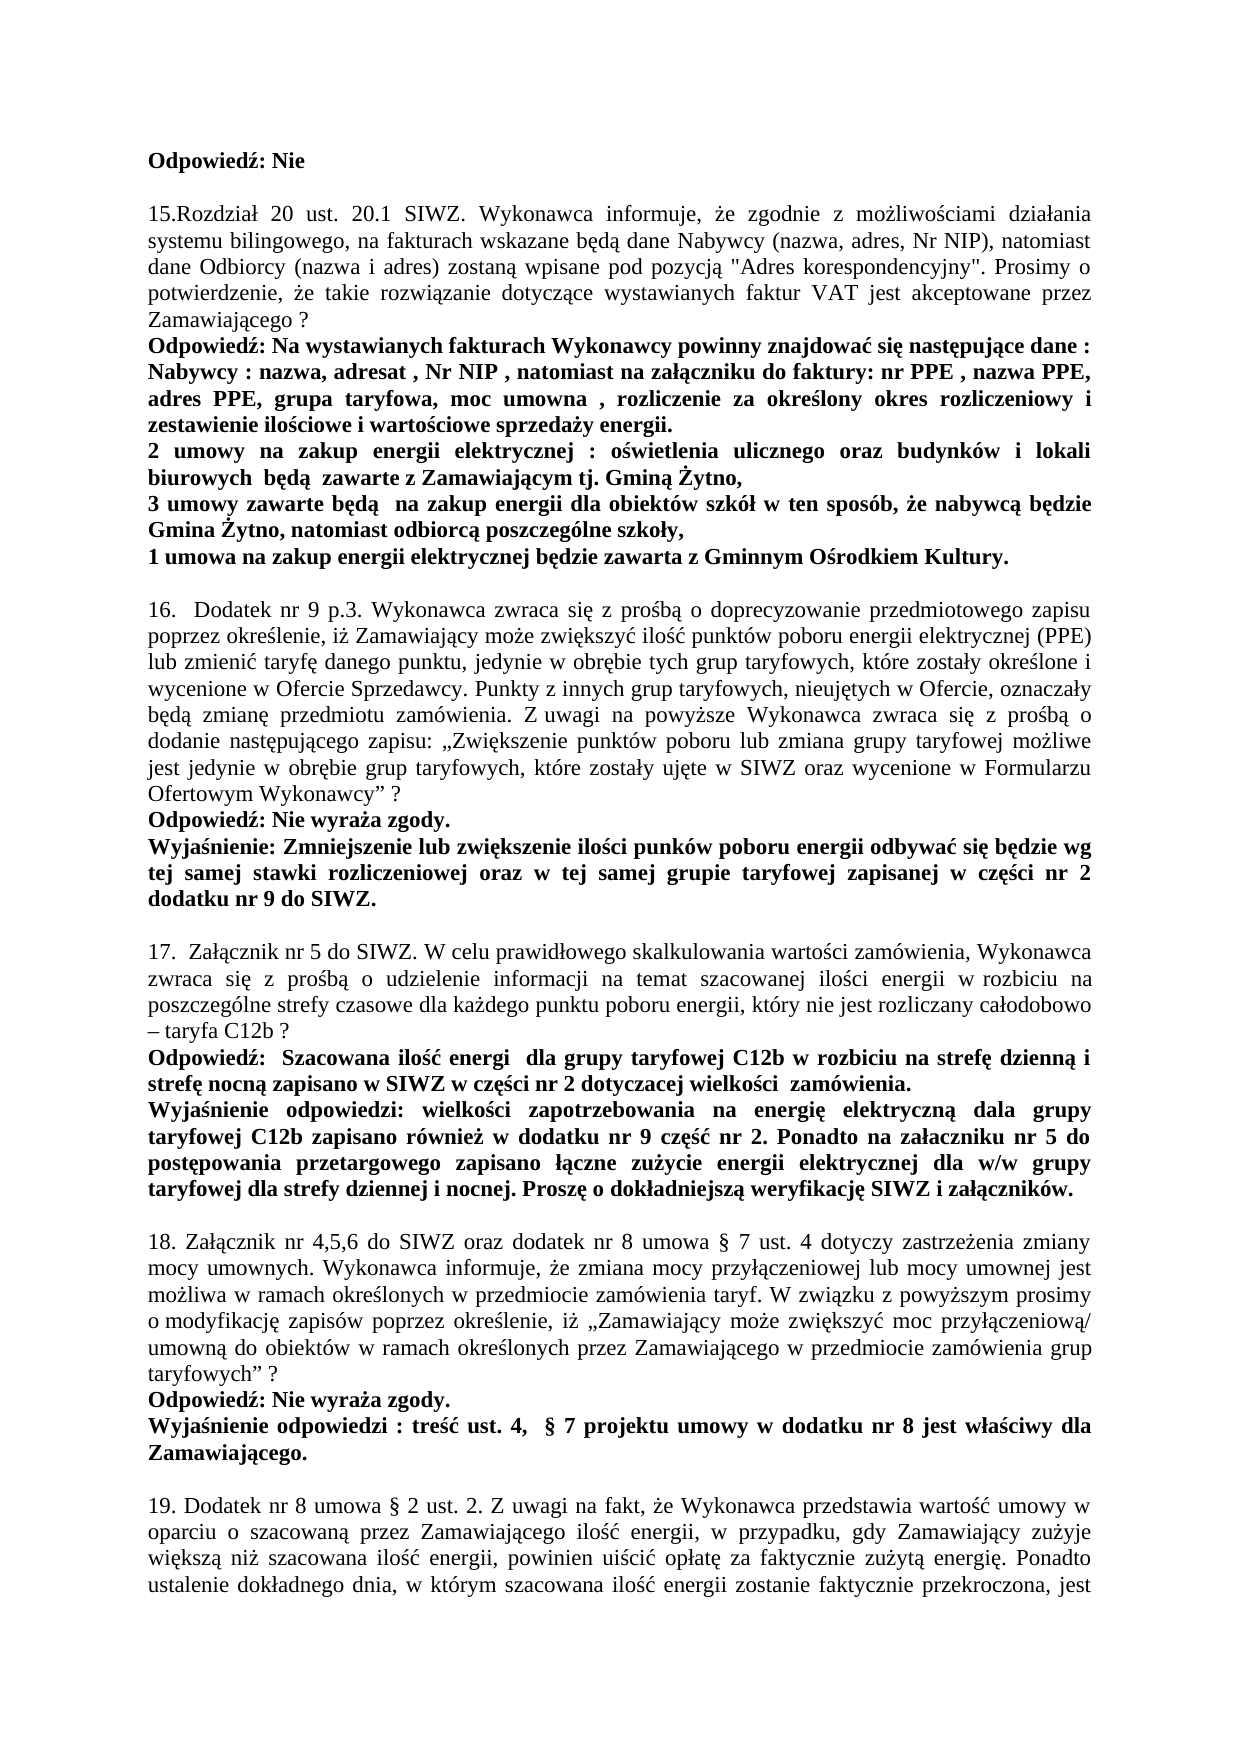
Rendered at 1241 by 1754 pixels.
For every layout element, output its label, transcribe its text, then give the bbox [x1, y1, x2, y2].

text Wyjaśnienie odpowiedzi : treść ust. 4, § 7 projektu umowy w dodatku nr 8 jest właściwy dla Zamawiającego. [148, 1413, 1093, 1465]
text 16. Dodatek nr 9 p.3. Wykonawca zwraca się z prośbą o doprecyzowanie przedmiotowego zapisu poprzez określenie, iż Zamawiający może zwiększyć ilość punktów poboru energii elektrycznej (PPE) lub zmienić taryfę danego punktu, jedynie w obrębie tych grup taryfowych, które zostały określone i wycenione w Ofercie Sprzedawcy. Punkty z innych grup taryfowych, nieujętych w Ofercie, oznaczały będą zmianę przedmiotu zamówienia. Z uwagi na powyższe Wykonawca zwraca się z prośbą o dodanie następującego zapisu: „Zwiększenie punktów poboru lub zmiana grupy taryfowej możliwe jest jedynie w obrębie grup taryfowych, które zostały ujęte w SIWZ oraz wycenione w Formularzu Ofertowym Wykonawcy” ? [148, 596, 1093, 806]
text Odpowiedź: Na wystawianych fakturach Wykonawcy powinny znajdować się następujące dane : [148, 332, 1093, 358]
text Odpowiedź: Nie [148, 148, 1093, 174]
text Odpowiedź: Nie wyraża zgody. [148, 806, 1093, 833]
text Wyjaśnienie odpowiedzi: wielkości zapotrzebowania na energię elektryczną dala grupy taryfowej C12b zapisano również w dodatku nr 9 część nr 2. Ponadto na załaczniku nr 5 do postępowania przetargowego zapisano łączne zużycie energii elektrycznej dla w/w grupy taryfowej dla strefy dziennej i nocnej. Proszę o dokładniejszą weryfikację SIWZ i załączników. [148, 1096, 1093, 1202]
text 3 umowy zawarte będą na zakup energii dla obiektów szkół w ten sposób, że nabywcą będzie Gmina Żytno, natomiast odbiorcą poszczególne szkoły, [148, 490, 1093, 543]
text 2 umowy na zakup energii elektrycznej : oświetlenia ulicznego oraz budynków i lokali biurowych będą zawarte z Zamawiającym tj. Gminą Żytno, [148, 437, 1093, 490]
text 15.Rozdział 20 ust. 20.1 SIWZ. Wykonawca informuje, że zgodnie z możliwościami działania systemu bilingowego, na fakturach wskazane będą dane Nabywcy (nazwa, adres, Nr NIP), natomiast dane Odbiorcy (nazwa i adres) zostaną wpisane pod pozycją "Adres korespondencyjny". Prosimy o potwierdzenie, że takie rozwiązanie dotyczące wystawianych faktur VAT jest akceptowane przez Zamawiającego ? [148, 200, 1093, 332]
text 17. Załącznik nr 5 do SIWZ. W celu prawidłowego skalkulowania wartości zamówienia, Wykonawca zwraca się z prośbą o udzielenie informacji na temat szacowanej ilości energii w rozbiciu na poszczególne strefy czasowe dla każdego punktu poboru energii, który nie jest rozliczany całodobowo – taryfa C12b ? [148, 938, 1093, 1044]
text Odpowiedź: Nie wyraża zgody. [148, 1386, 1093, 1413]
text Nabywcy : nazwa, adresat , Nr NIP , natomiast na załączniku do faktury: nr PPE , nazwa PPE, adres PPE, grupa taryfowa, moc umowna , rozliczenie za określony okres rozliczeniowy i zestawienie ilościowe i wartościowe sprzedaży energii. [148, 358, 1093, 437]
text 19. Dodatek nr 8 umowa § 2 ust. 2. Z uwagi na fakt, że Wykonawca przedstawia wartość umowy w oparciu o szacowaną przez Zamawiającego ilość energii, w przypadku, gdy Zamawiający zużyje większą niż szacowana ilość energii, powinien uiścić opłatę za faktycznie zużytą energię. Ponadto ustalenie dokładnego dnia, w którym szacowana ilość energii zostanie faktycznie przekroczona, jest [148, 1492, 1093, 1597]
text 1 umowa na zakup energii elektrycznej będzie zawarta z Gminnym Ośrodkiem Kultury. [148, 543, 1093, 569]
text Wyjaśnienie: Zmniejszenie lub zwiększenie ilości punków poboru energii odbywać się będzie wg tej samej stawki rozliczeniowej oraz w tej samej grupie taryfowej zapisanej w części nr 2 dodatku nr 9 do SIWZ. [148, 833, 1093, 912]
text Odpowiedź: Szacowana ilość energi dla grupy taryfowej C12b w rozbiciu na strefę dzienną i strefę nocną zapisano w SIWZ w części nr 2 dotyczacej wielkości zamówienia. [148, 1044, 1093, 1096]
text 18. Załącznik nr 4,5,6 do SIWZ oraz dodatek nr 8 umowa § 7 ust. 4 dotyczy zastrzeżenia zmiany mocy umownych. Wykonawca informuje, że zmiana mocy przyłączeniowej lub mocy umownej jest możliwa w ramach określonych w przedmiocie zamówienia taryf. W związku z powyższym prosimy o modyfikację zapisów poprzez określenie, iż „Zamawiający może zwiększyć moc przyłączeniową/ umowną do obiektów w ramach określonych przez Zamawiającego w przedmiocie zamówienia grup taryfowych” ? [148, 1228, 1093, 1386]
